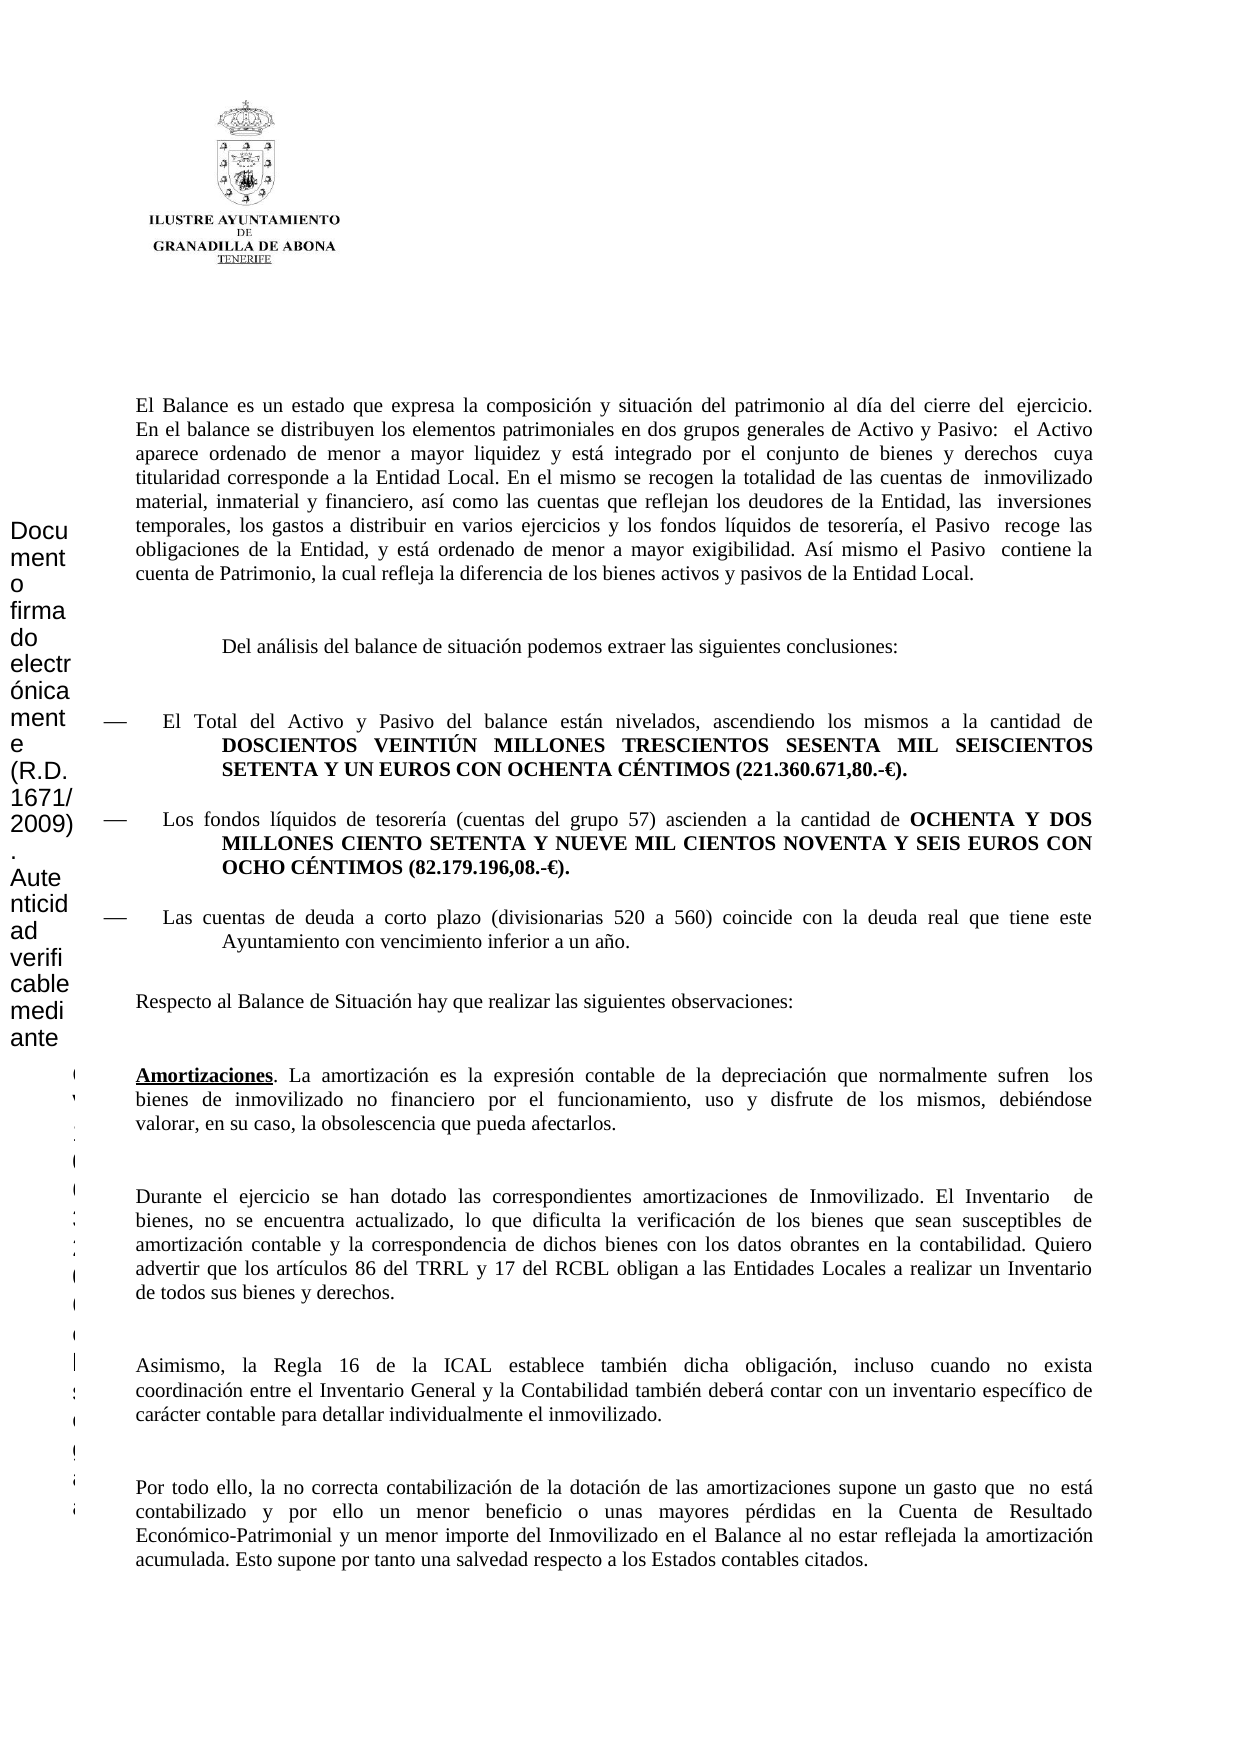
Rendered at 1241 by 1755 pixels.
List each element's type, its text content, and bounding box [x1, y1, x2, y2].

text Por todo ello, la no correcta contabilización de la dotación de las amortizaciones supone un gasto que no está contabilizado y por ello un menor beneficio o unas mayores pérdidas en la Cuenta de Resultado Económico-Patrimonial y un menor importe del Inmovilizado en el Balance al no estar reflejada la amortización acumulada. Esto supone por tanto una salvedad respecto a los Estados contables citados. [135, 1475, 1093, 1571]
text Del análisis del balance de situación podemos extraer las siguientes conclusiones: [222, 634, 1241, 658]
list Las cuentas de deuda a corto plazo (divisionarias 520 a 560) coincide con la deuda real que tiene este Ayuntamiento con vencimiento inferior a un año. [103, 905, 1093, 953]
text Durante el ejercicio se han dotado las correspondientes amortizaciones de Inmovilizado. El Inventario de bienes, no se encuentra actualizado, lo que dificulta la verificación de los bienes que sean susceptibles de amortización contable y la correspondencia de dichos bienes con los datos obrantes en la contabilidad. Quiero advertir que los artículos 86 del TRRL y 17 del RCBL obligan a las Entidades Locales a realizar un Inventario de todos sus bienes y derechos. [135, 1184, 1093, 1304]
text Amortizaciones. La amortización es la expresión contable de la depreciación que normalmente sufren los bienes de inmovilizado no financiero por el funcionamiento, uso y disfrute de los mismos, debiéndose valorar, en su caso, la obsolescencia que pueda afectarlos. [135, 1063, 1093, 1135]
text Respecto al Balance de Situación hay que realizar las siguientes observaciones: [135, 989, 1241, 1013]
list El Total del Activo y Pasivo del balance están nivelados, ascendiendo los mismos a la cantidad de DOSCIENTOS VEINTIÚN MILLONES TRESCIENTOS SESENTA MIL SEISCIENTOS SETENTA Y UN EUROS CON OCHENTA CÉNTIMOS (221.360.671,80.-€). [103, 709, 1093, 781]
text El Balance es un estado que expresa la composición y situación del patrimonio al día del cierre del ejercicio. En el balance se distribuyen los elementos patrimoniales en dos grupos generales de Activo y Pasivo: el Activo aparece ordenado de menor a mayor liquidez y está integrado por el conjunto de bienes y derechos cuya titularidad corresponde a la Entidad Local. En el mismo se recogen la totalidad de las cuentas de inmovilizado material, inmaterial y financiero, así como las cuentas que reflejan los deudores de la Entidad, las inversiones temporales, los gastos a distribuir en varios ejercicios y los fondos líquidos de tesorería, el Pasivo recoge las obligaciones de la Entidad, y está ordenado de menor a mayor exigibilidad. Así mismo el Pasivo contiene la cuenta de Patrimonio, la cual refleja la diferencia de los bienes activos y pasivos de la Entidad Local. [135, 393, 1093, 585]
list Los fondos líquidos de tesorería (cuentas del grupo 57) ascienden a la cantidad de OCHENTA Y DOS MILLONES CIENTO SETENTA Y NUEVE MIL CIENTOS NOVENTA Y SEIS EUROS CON OCHO CÉNTIMOS (82.179.196,08.-€). [103, 807, 1093, 879]
text Asimismo, la Regla 16 de la ICAL establece también dicha obligación, incluso cuando no exista coordinación entre el Inventario General y la Contabilidad también deberá contar con un inventario específico de carácter contable para detallar individualmente el inmovilizado. [135, 1353, 1093, 1426]
text Documento firmado electrónicamente (R.D. 1671/2009). Autenticidad verificable mediante [10, 518, 74, 1052]
